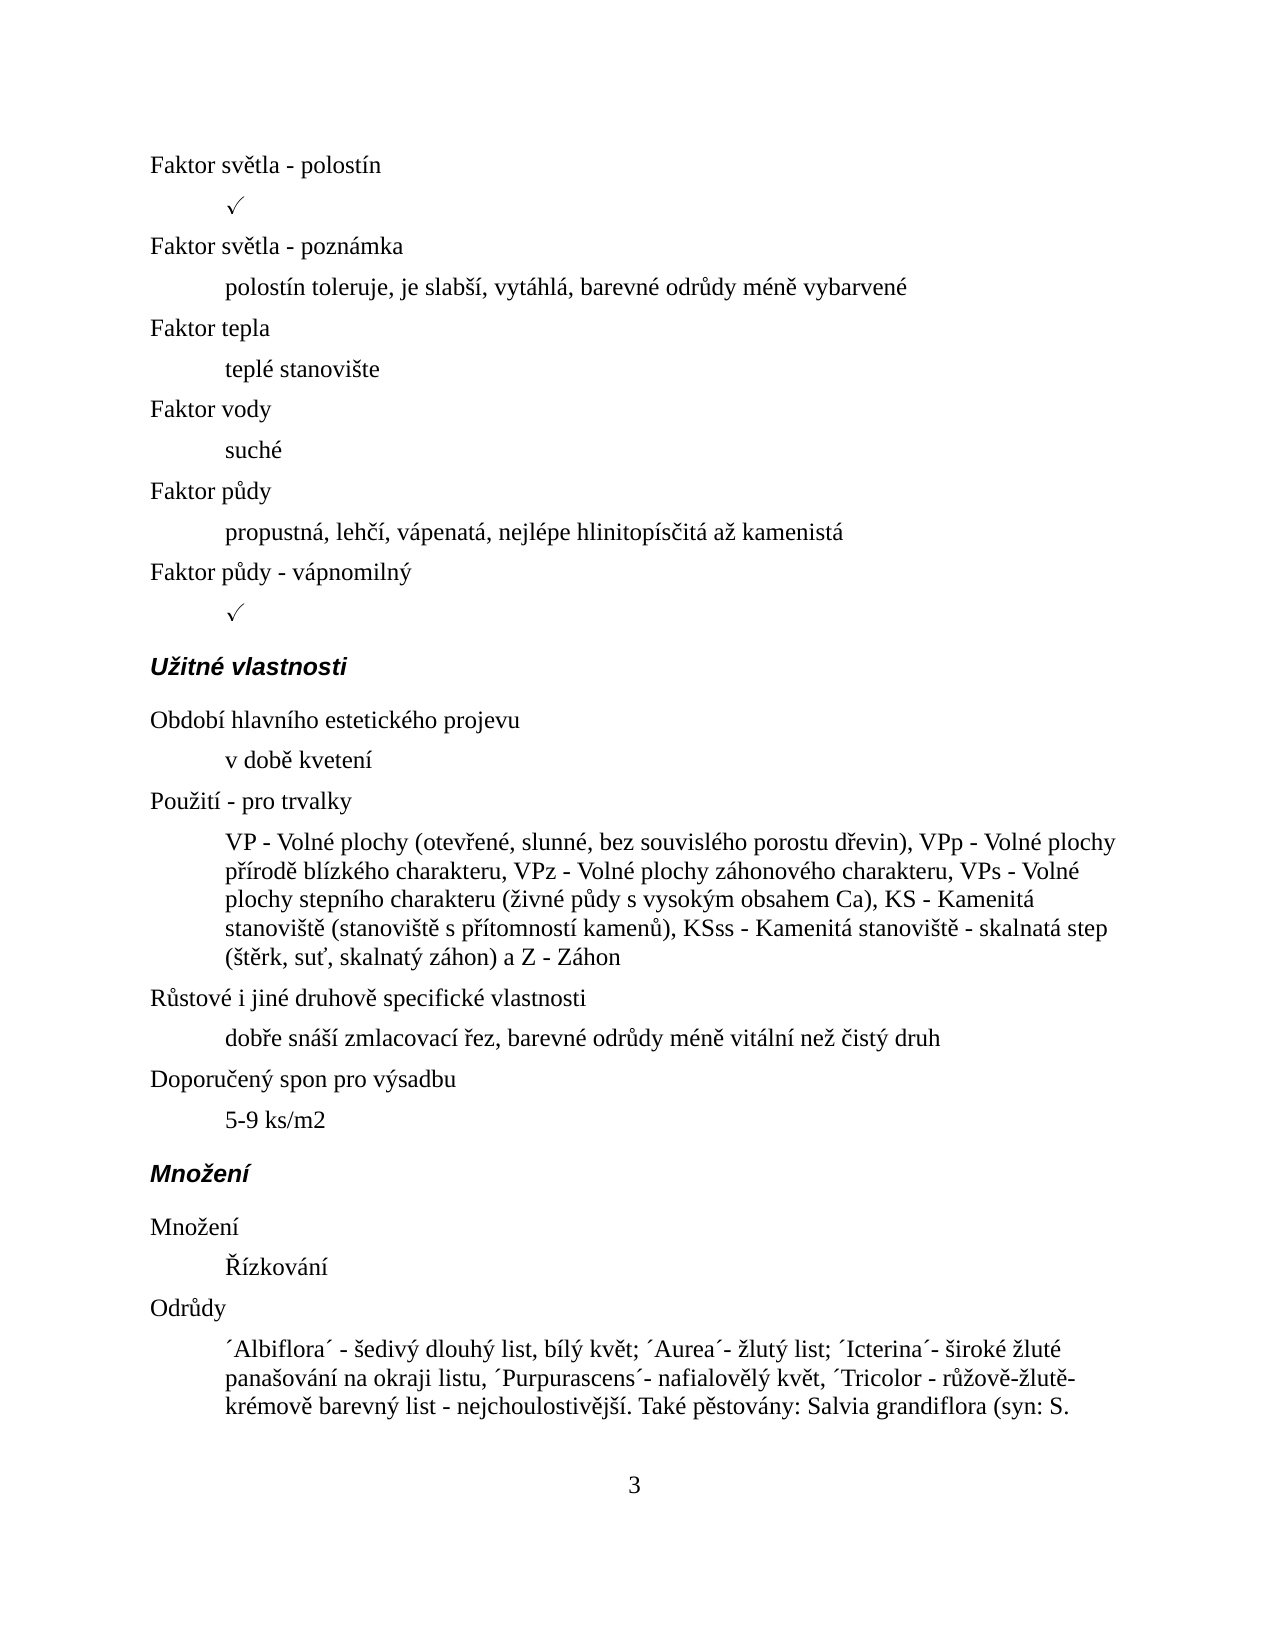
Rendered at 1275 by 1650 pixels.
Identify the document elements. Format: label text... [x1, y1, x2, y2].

text propustná, lehčí, vápenatá, nejlépe hlinitopísčitá až kamenistá [225, 517, 1125, 545]
text polostín toleruje, je slabší, vytáhlá, barevné odrůdy méně vybarvené [225, 272, 1125, 301]
text ´Albiflora´ - šedivý dlouhý list, bílý květ; ´Aurea´- žlutý list; ´Icterina´- široké žluté panašování na okraji listu, ´Purpurascens´- nafialovělý květ, ´Tricolor - růžově-žlutě-krémově barevný list - nejchoulostivější. Také pěstovány: Salvia grandiflora (syn: S. [225, 1334, 1125, 1420]
text Faktor světla - polostín [150, 150, 1125, 179]
text Množení [150, 1212, 1125, 1240]
text Řízkování [225, 1252, 1125, 1281]
text Použití - pro trvalky [150, 786, 1125, 815]
text teplé stanovište [225, 354, 1125, 382]
text suché [225, 435, 1125, 464]
text ✓ [225, 598, 1125, 627]
text Faktor tepla [150, 313, 1125, 342]
text ✓ [225, 191, 1125, 219]
text 5-9 ks/m2 [225, 1105, 1125, 1134]
text v době kvetení [225, 746, 1125, 774]
subtitle Užitné vlastnosti [150, 652, 1125, 680]
text VP - Volné plochy (otevřené, slunné, bez souvislého porostu dřevin), VPp - Volné plochy přírodě blízkého charakteru, VPz - Volné plochy záhonového charakteru, VPs - Volné plochy stepního charakteru (živné půdy s vysokým obsahem Ca), KS - Kamenitá stanoviště (stanoviště s přítomností kamenů), KSss - Kamenitá stanoviště - skalnatá step (štěrk, suť, skalnatý záhon) a Z - Záhon [225, 827, 1125, 971]
text Odrůdy [150, 1293, 1125, 1322]
text Faktor půdy [150, 476, 1125, 504]
text Faktor půdy - vápnomilný [150, 557, 1125, 586]
text Růstové i jiné druhově specifické vlastnosti [150, 983, 1125, 1011]
text dobře snáší zmlacovací řez, barevné odrůdy méně vitální než čistý druh [225, 1023, 1125, 1052]
text Faktor světla - poznámka [150, 231, 1125, 260]
subtitle Množení [150, 1159, 1125, 1187]
text Období hlavního estetického projevu [150, 705, 1125, 733]
text Faktor vody [150, 394, 1125, 423]
text Doporučený spon pro výsadbu [150, 1064, 1125, 1093]
